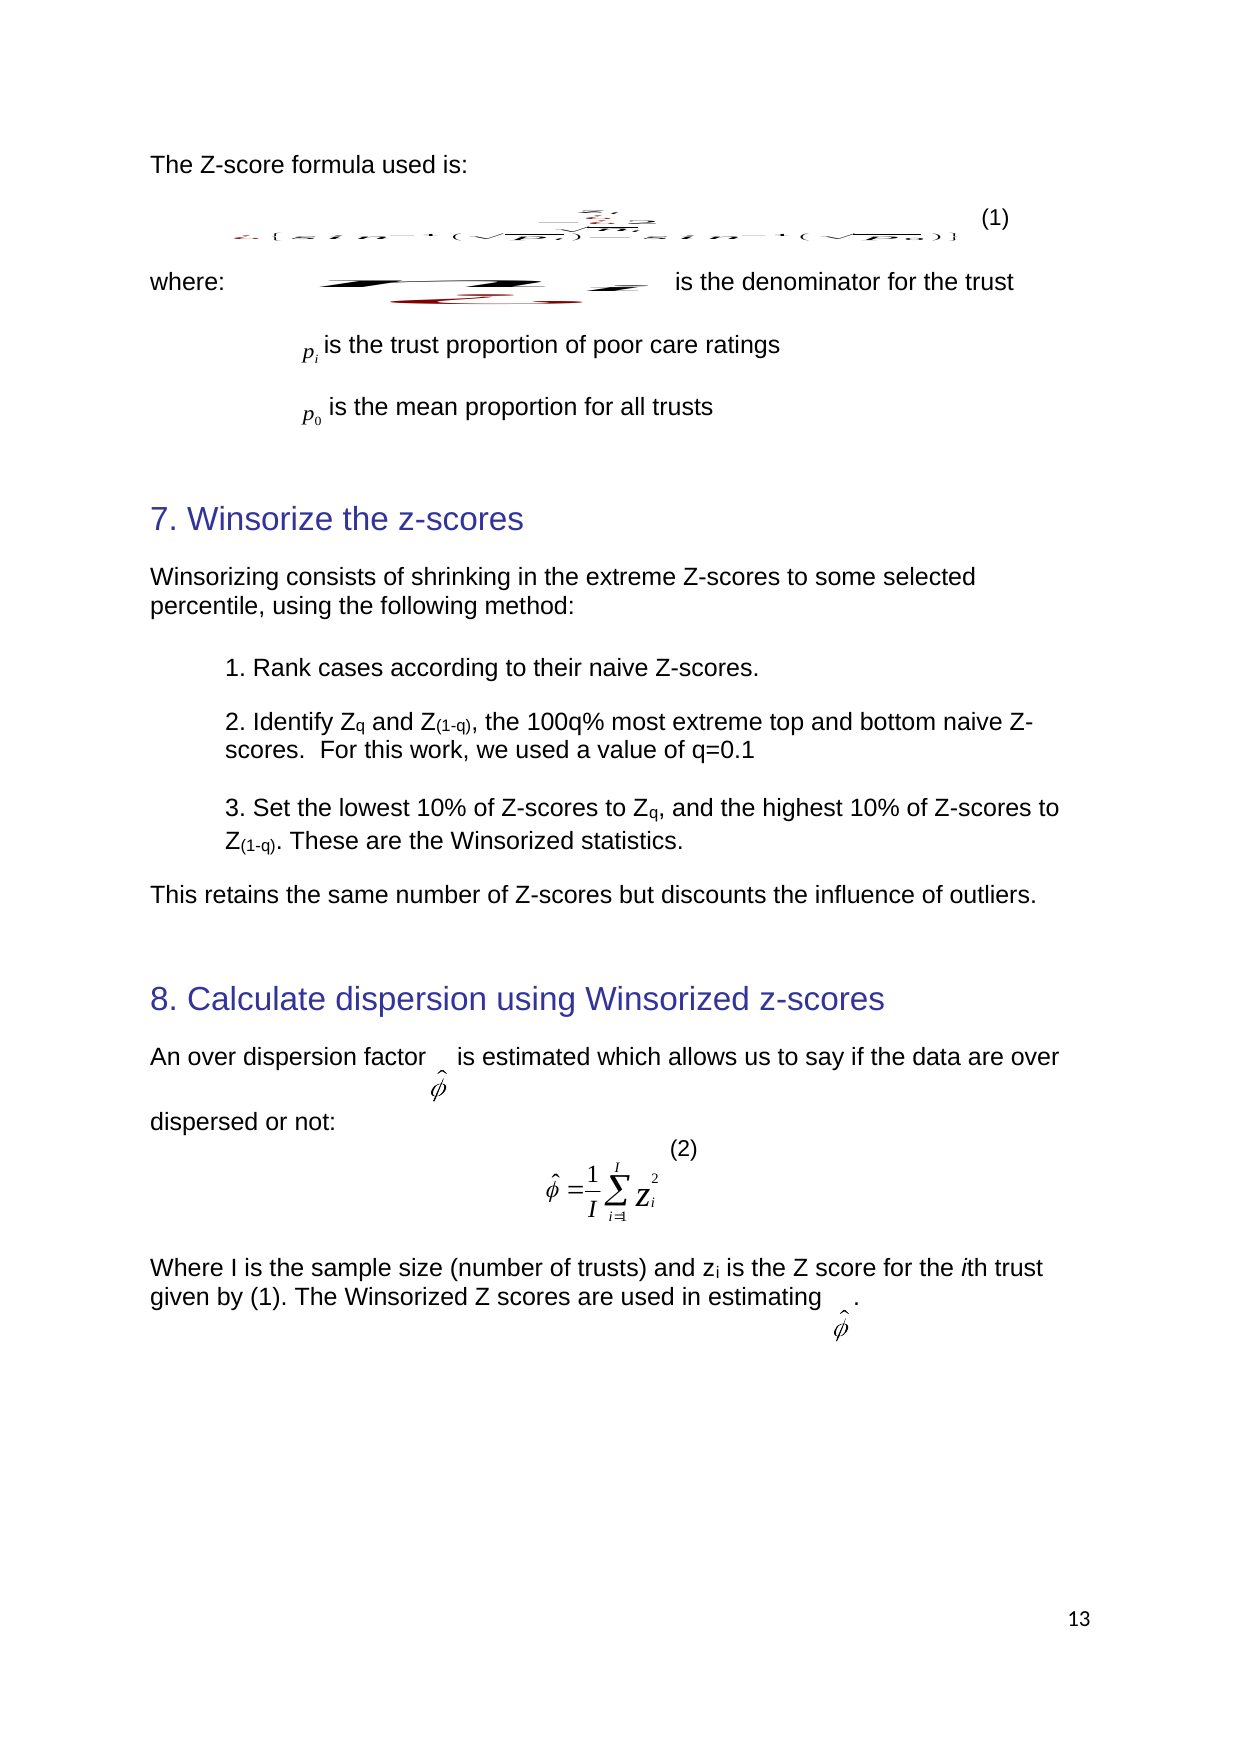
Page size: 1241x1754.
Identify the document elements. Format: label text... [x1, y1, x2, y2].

text (2) [150, 1135, 1090, 1227]
text 3. Set the lowest 10% of Z-scores to Zq, and the highest 10% of Z-scores to Z(1-q). These are the Winsorized statistics. [225, 793, 1090, 855]
text Winsorizing consists of shrinking in the extreme Z-scores to some selected percentile, using the following method: [150, 562, 1090, 620]
text 7. Winsorize the z-scores [150, 499, 1090, 537]
text The Z-score formula used is: [150, 150, 1090, 179]
text This retains the same number of Z-scores but discounts the influence of outliers. [150, 880, 1090, 942]
text 2. Identify Zq and Z(1-q), the 100q% most extreme top and bottom naive Z-scores. For this work, we used a value of q=0.1 [225, 707, 1090, 764]
text 1. Rank cases according to their naive Z-scores. [225, 653, 1090, 682]
text An over dispersion factor is estimated which allows us to say if the data are over dispersed or not: [150, 1042, 1090, 1135]
text 8. Calculate dispersion using Winsorized z-scores [150, 979, 1090, 1017]
text is the trust proportion of poor care ratings [225, 330, 1090, 367]
text (1) [150, 204, 1090, 242]
text where: is the denominator for the trust [150, 266, 1090, 305]
text is the mean proportion for all trusts [225, 392, 1090, 428]
text Where I is the sample size (number of trusts) and zi is the Z score for the ith trust given by (1). The Winsorized Z scores are used in estimating . [150, 1253, 1090, 1346]
